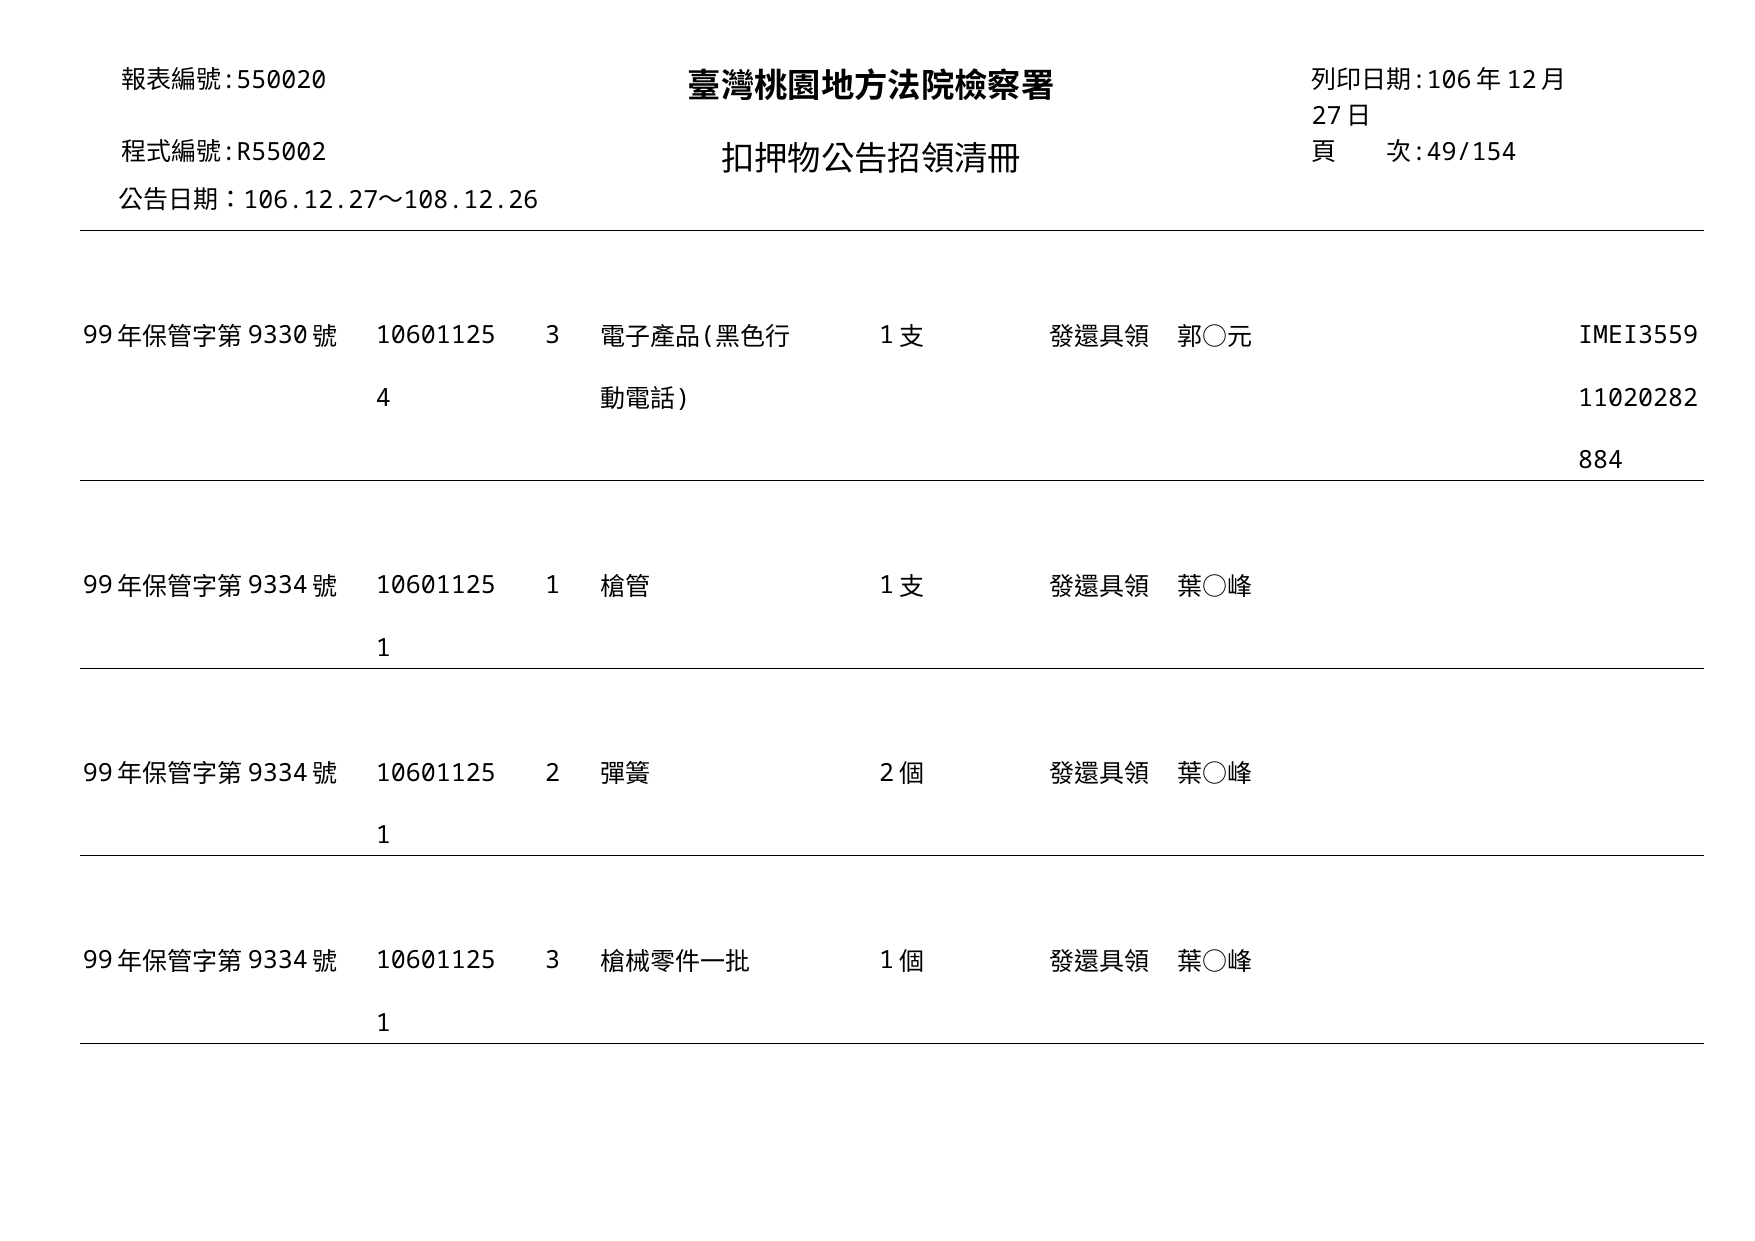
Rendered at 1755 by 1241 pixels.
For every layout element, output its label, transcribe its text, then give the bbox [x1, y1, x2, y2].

table_cell [927, 481, 1046, 667]
table_cell 電子產品(黑色行動電話) [597, 231, 807, 480]
table_cell 1 [507, 481, 597, 667]
table_cell 99年保管字第9330號 [80, 231, 373, 480]
table_cell 1個 [808, 856, 927, 1042]
table_cell 槍管 [597, 481, 807, 667]
table_cell 99年保管字第9334號 [80, 481, 373, 667]
table_cell [1575, 856, 1704, 1042]
table_cell [927, 856, 1046, 1042]
table_cell 106011251 [373, 669, 507, 855]
table_cell 發還具領 [1046, 669, 1175, 855]
table_cell 99年保管字第9334號 [80, 669, 373, 855]
table_cell 葉○峰 [1175, 481, 1317, 667]
table_cell [1317, 481, 1575, 667]
table_cell 1支 [808, 481, 927, 667]
table_cell 葉○峰 [1175, 669, 1317, 855]
table_cell 3 [507, 856, 597, 1042]
table_cell 2 [507, 669, 597, 855]
table_cell [1575, 481, 1704, 667]
table_cell 葉○峰 [1175, 856, 1317, 1042]
table_cell 發還具領 [1046, 856, 1175, 1042]
table_cell 2個 [808, 669, 927, 855]
table_cell 1支 [808, 231, 927, 480]
table_cell [1317, 669, 1575, 855]
table_cell 106011254 [373, 231, 507, 480]
table_cell [1575, 669, 1704, 855]
table_cell 郭○元 [1175, 231, 1317, 480]
table_cell IMEI355911020282884 [1575, 231, 1704, 480]
table_cell 槍械零件一批 [597, 856, 807, 1042]
table_cell 發還具領 [1046, 231, 1175, 480]
table_cell 彈簧 [597, 669, 807, 855]
table_cell [927, 231, 1046, 480]
table_cell 106011251 [373, 856, 507, 1042]
table_cell [1317, 856, 1575, 1042]
table_cell 106011251 [373, 481, 507, 667]
table_cell [1317, 231, 1575, 480]
table_cell [927, 669, 1046, 855]
table_cell 發還具領 [1046, 481, 1175, 667]
table_cell 99年保管字第9334號 [80, 856, 373, 1042]
table_cell 3 [507, 231, 597, 480]
